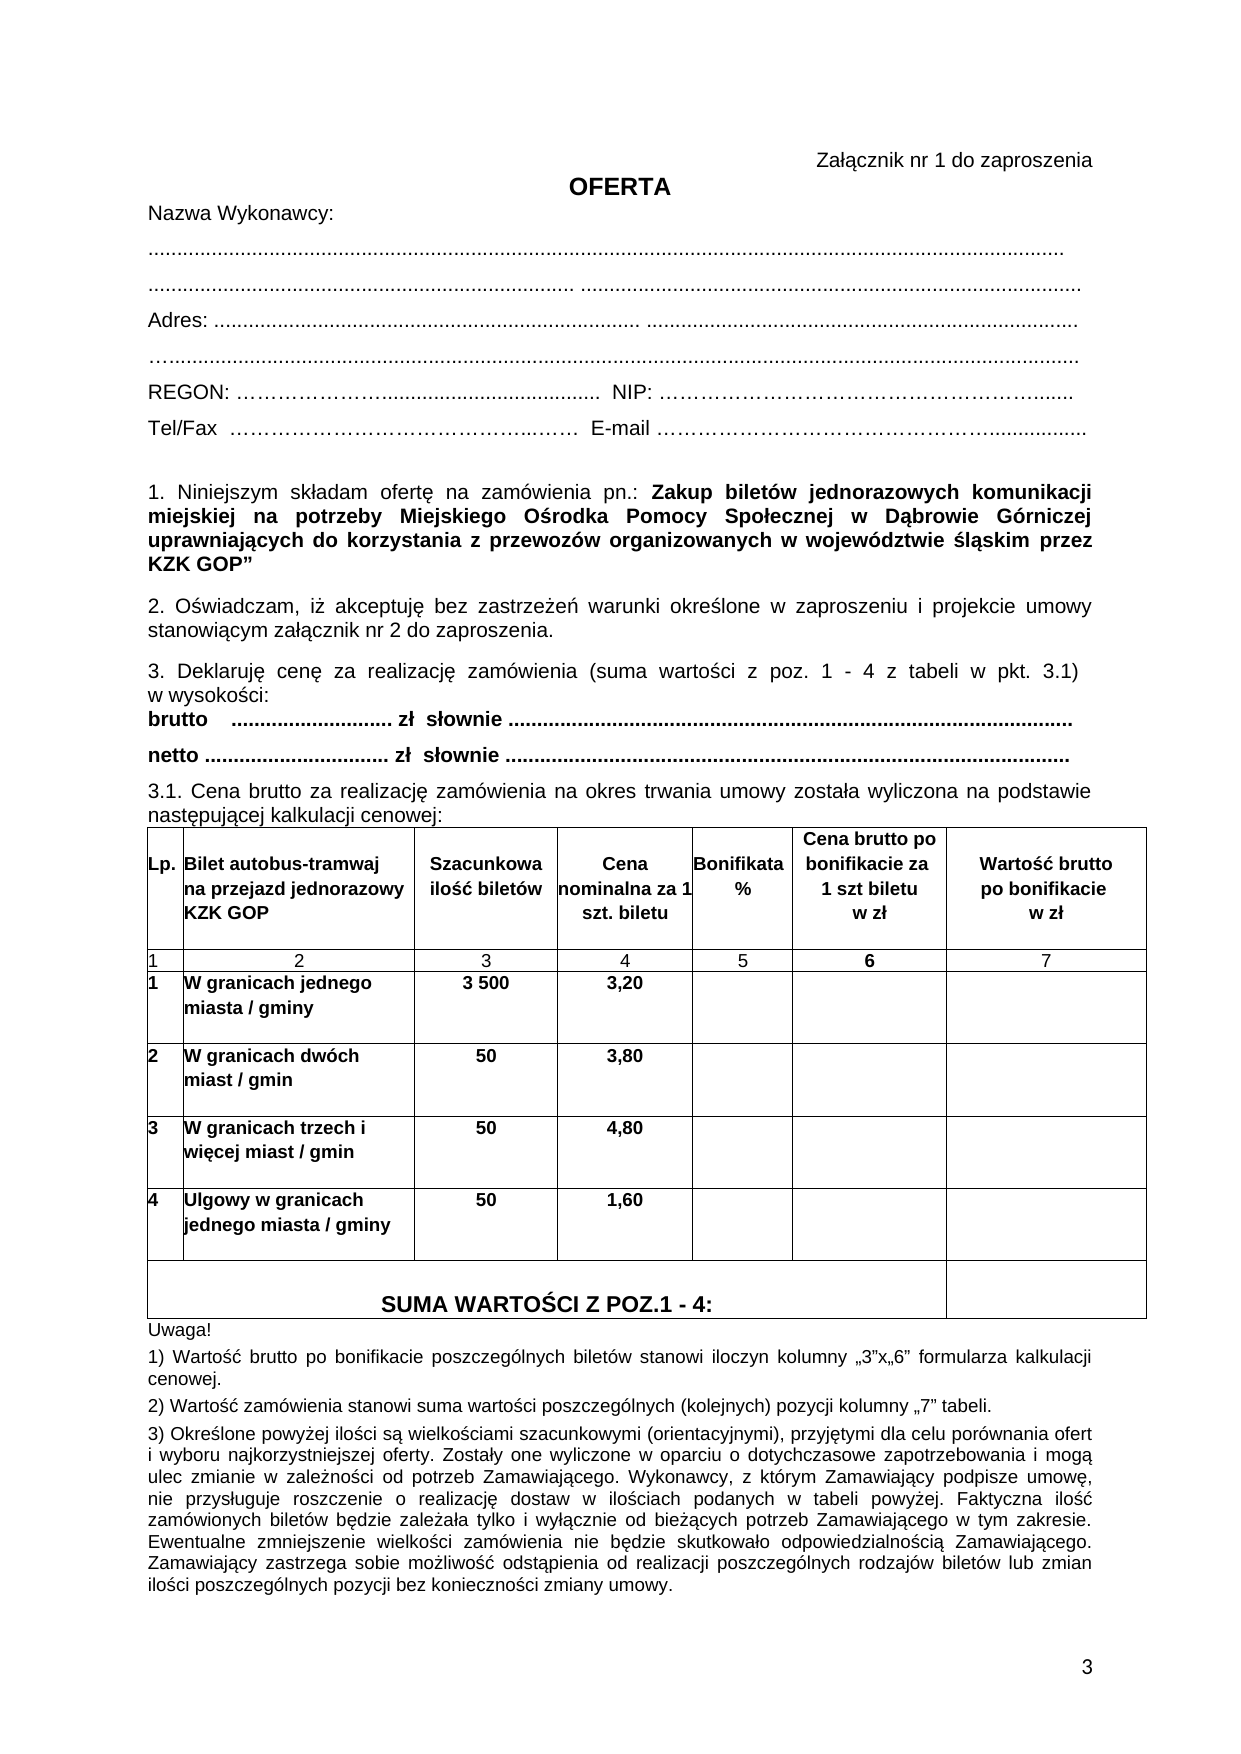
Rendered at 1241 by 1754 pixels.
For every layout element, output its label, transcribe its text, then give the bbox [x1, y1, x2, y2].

table_header Lp. [148, 828, 183, 948]
table_cell 7 [947, 950, 1146, 971]
text ….............................................................................................................................................................. [148, 344, 1093, 368]
table_cell SUMA WARTOŚCI Z POZ.1 - 4: [148, 1261, 946, 1317]
table_header Bilet autobus-tramwaj na przejazd jednorazowy KZK GOP [184, 828, 414, 948]
table_cell 50 [415, 1189, 557, 1260]
text 3. Deklaruję cenę za realizację zamówienia (suma wartości z poz. 1 - 4 z tabeli w pkt. 3.1) w wysokości: [148, 659, 1093, 707]
table_cell [693, 1044, 792, 1116]
text 1) Wartość brutto po bonifikacie poszczególnych biletów stanowi iloczyn kolumny „3”x„6” formularza kalkulacji cenowej. [148, 1346, 1093, 1389]
text Uwaga! [148, 1319, 1093, 1340]
table_cell 2 [184, 950, 414, 971]
table_cell [693, 1189, 792, 1260]
text 3) Określone powyżej ilości są wielkościami szacunkowymi (orientacyjnymi), przyjętymi dla celu porównania ofert i wyboru najkorzystniejszej oferty. Zostały one wyliczone w oparciu o dotychczasowe zapotrzebowania i mogą ulec zmianie w zależności od potrzeb Zamawiającego. Wykonawcy, z którym Zamawiający podpisze umowę, nie przysługuje roszczenie o realizację dostaw w ilościach podanych w tabeli powyżej. Faktyczna ilość zamówionych biletów będzie zależała tylko i wyłącznie od bieżących potrzeb Zamawiającego w tym zakresie. Ewentualne zmniejszenie wielkości zamówienia nie będzie skutkowało odpowiedzialnością Zamawiającego. Zamawiający zastrzega sobie możliwość odstąpienia od realizacji poszczególnych rodzajów biletów lub zmian ilości poszczególnych pozycji bez konieczności zmiany umowy. [148, 1423, 1093, 1595]
table_cell [793, 1189, 946, 1260]
table_cell 3,20 [558, 972, 692, 1043]
table_header Cena nominalna za 1 szt. biletu [558, 828, 692, 948]
table_cell 5 [693, 950, 792, 971]
table_cell [947, 1044, 1146, 1116]
table_cell [947, 1189, 1146, 1260]
table_cell [947, 1261, 1146, 1317]
table_header Wartość brutto po bonifikacie w zł [947, 828, 1146, 948]
table_cell 2 [148, 1044, 183, 1116]
text Załącznik nr 1 do zaproszenia [148, 148, 1093, 172]
table_cell W granicach trzech i więcej miast / gmin [184, 1117, 414, 1188]
table_cell 1 [148, 972, 183, 1043]
table_cell W granicach jednego miasta / gminy [184, 972, 414, 1043]
text OFERTA [148, 172, 1093, 200]
table_cell 4,80 [558, 1117, 692, 1188]
table_cell Ulgowy w granicach jednego miasta / gminy [184, 1189, 414, 1260]
table_cell 6 [793, 950, 946, 971]
text Adres: .......................................................................... ........................................................................... [148, 308, 1093, 332]
text brutto ............................ zł słownie .................................................................................................. [148, 707, 1093, 731]
text 3.1. Cena brutto za realizację zamówienia na okres trwania umowy została wyliczona na podstawie następującej kalkulacji cenowej: [148, 779, 1093, 827]
table_cell 3 500 [415, 972, 557, 1043]
table_cell [693, 1117, 792, 1188]
table_cell [947, 1117, 1146, 1188]
table_cell [947, 972, 1146, 1043]
text 2) Wartość zamówienia stanowi suma wartości poszczególnych (kolejnych) pozycji kolumny „7” tabeli. [148, 1395, 1093, 1417]
text Tel/Fax ……………………………………...…… E-mail …………………………………………................. [148, 416, 1093, 440]
table_cell 3 [415, 950, 557, 971]
table_cell 1,60 [558, 1189, 692, 1260]
text Nazwa Wykonawcy: [148, 200, 1093, 224]
table_cell 4 [558, 950, 692, 971]
text 1. Niniejszym składam ofertę na zamówienia pn.: Zakup biletów jednorazowych komunikacji miejskiej na potrzeby Miejskiego Ośrodka Pomocy Społecznej w Dąbrowie Górniczej uprawniających do korzystania z przewozów organizowanych w województwie śląskim przez KZK GOP” [148, 480, 1093, 576]
table_cell W granicach dwóch miast / gmin [184, 1044, 414, 1116]
table_cell 50 [415, 1044, 557, 1116]
table_cell 1 [148, 950, 183, 971]
table_header Szacunkowa ilość biletów [415, 828, 557, 948]
table_header Bonifikata % [693, 828, 792, 948]
text ............................................................................................................................................................... [148, 236, 1093, 260]
table_cell 3 [148, 1117, 183, 1188]
table_cell [793, 1044, 946, 1116]
table_cell [693, 972, 792, 1043]
text .......................................................................... ....................................................................................... [148, 272, 1093, 296]
text netto ................................ zł słownie .................................................................................................. [148, 743, 1093, 767]
table_cell [793, 972, 946, 1043]
text 2. Oświadczam, iż akceptuję bez zastrzeżeń warunki określone w zaproszeniu i projekcie umowy stanowiącym załącznik nr 2 do zaproszenia. [148, 593, 1093, 641]
table_cell 50 [415, 1117, 557, 1188]
table_cell 4 [148, 1189, 183, 1260]
table_cell [793, 1117, 946, 1188]
table_header Cena brutto po bonifikacie za 1 szt biletu w zł [793, 828, 946, 948]
table_cell 3,80 [558, 1044, 692, 1116]
text REGON: …………………...................................... NIP: ………………………………………………....... [148, 380, 1093, 404]
